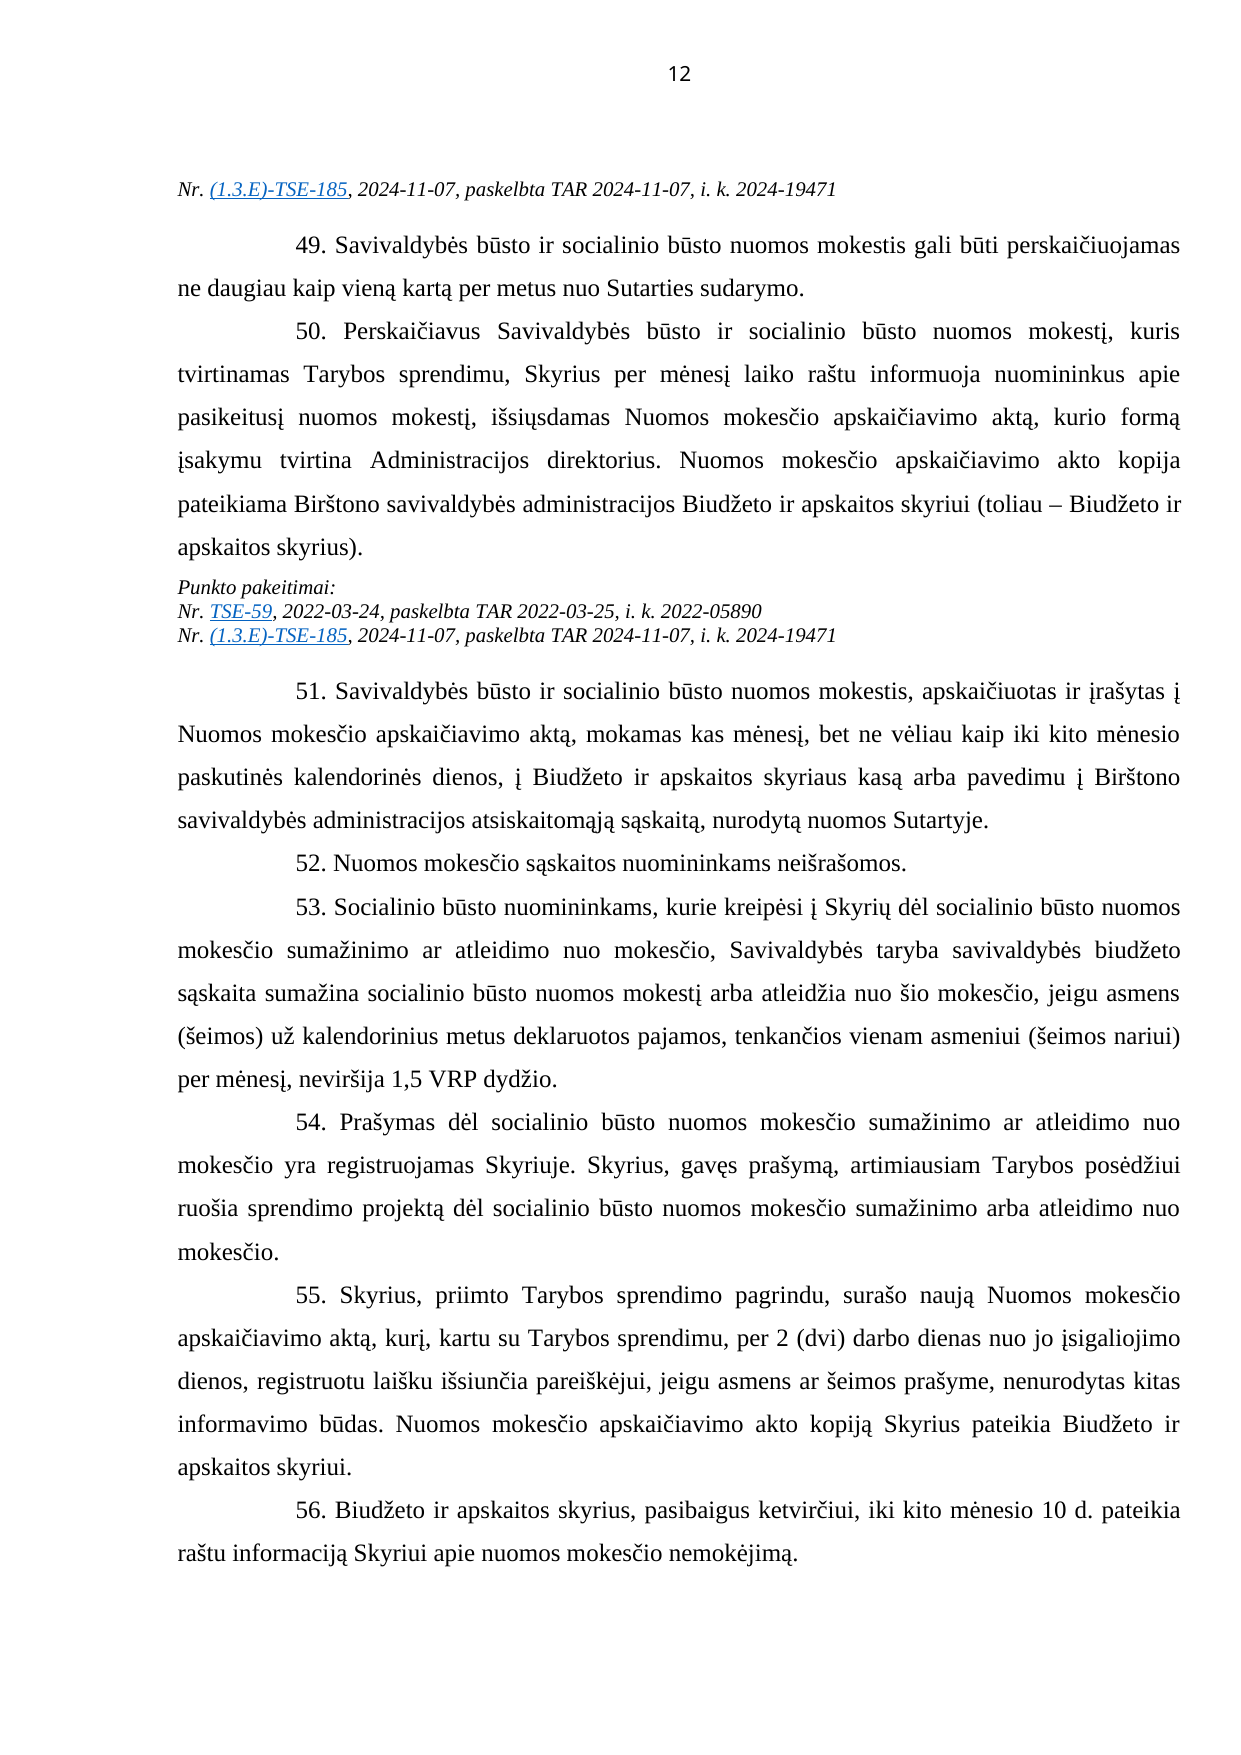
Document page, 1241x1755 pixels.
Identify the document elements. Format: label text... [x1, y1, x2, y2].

text 52. Nuomos mokesčio sąskaitos nuomininkams neišrašomos. [177, 848, 1181, 877]
text Nr. (1.3.E)-TSE-185, 2024-11-07, paskelbta TAR 2024-11-07, i. k. 2024-19471 [177, 623, 1181, 647]
text 49. Savivaldybės būsto ir socialinio būsto nuomos mokestis gali būti perskaičiuojamas ne daugiau kaip vieną kartą per metus nuo Sutarties sudarymo. [177, 230, 1181, 302]
text 56. Biudžeto ir apskaitos skyrius, pasibaigus ketvirčiui, iki kito mėnesio 10 d. pateikia raštu informaciją Skyriui apie nuomos mokesčio nemokėjimą. [177, 1495, 1181, 1567]
text 54. Prašymas dėl socialinio būsto nuomos mokesčio sumažinimo ar atleidimo nuo mokesčio yra registruojamas Skyriuje. Skyrius, gavęs prašymą, artimiausiam Tarybos posėdžiui ruošia sprendimo projektą dėl socialinio būsto nuomos mokesčio sumažinimo arba atleidimo nuo mokesčio. [177, 1107, 1181, 1265]
text 51. Savivaldybės būsto ir socialinio būsto nuomos mokestis, apskaičiuotas ir įrašytas į Nuomos mokesčio apskaičiavimo aktą, mokamas kas mėnesį, bet ne vėliau kaip iki kito mėnesio paskutinės kalendorinės dienos, į Biudžeto ir apskaitos skyriaus kasą arba pavedimu į Birštono savivaldybės administracijos atsiskaitomąją sąskaitą, nurodytą nuomos Sutartyje. [177, 676, 1181, 834]
text 53. Socialinio būsto nuomininkams, kurie kreipėsi į Skyrių dėl socialinio būsto nuomos mokesčio sumažinimo ar atleidimo nuo mokesčio, Savivaldybės taryba savivaldybės biudžeto sąskaita sumažina socialinio būsto nuomos mokestį arba atleidžia nuo šio mokesčio, jeigu asmens (šeimos) už kalendorinius metus deklaruotos pajamos, tenkančios vienam asmeniui (šeimos nariui) per mėnesį, neviršija 1,5 VRP dydžio. [177, 892, 1181, 1093]
text Punkto pakeitimai: [177, 575, 1181, 599]
text Nr. TSE-59, 2022-03-24, paskelbta TAR 2022-03-25, i. k. 2022-05890 [177, 599, 1181, 623]
text 50. Perskaičiavus Savivaldybės būsto ir socialinio būsto nuomos mokestį, kuris tvirtinamas Tarybos sprendimu, Skyrius per mėnesį laiko raštu informuoja nuomininkus apie pasikeitusį nuomos mokestį, išsiųsdamas Nuomos mokesčio apskaičiavimo aktą, kurio formą įsakymu tvirtina Administracijos direktorius. Nuomos mokesčio apskaičiavimo akto kopija pateikiama Birštono savivaldybės administracijos Biudžeto ir apskaitos skyriui (toliau – Biudžeto ir apskaitos skyrius). [177, 316, 1181, 561]
text Nr. (1.3.E)-TSE-185, 2024-11-07, paskelbta TAR 2024-11-07, i. k. 2024-19471 [177, 177, 1181, 201]
text 55. Skyrius, priimto Tarybos sprendimo pagrindu, surašo naują Nuomos mokesčio apskaičiavimo aktą, kurį, kartu su Tarybos sprendimu, per 2 (dvi) darbo dienas nuo jo įsigaliojimo dienos, registruotu laišku išsiunčia pareiškėjui, jeigu asmens ar šeimos prašyme, nenurodytas kitas informavimo būdas. Nuomos mokesčio apskaičiavimo akto kopiją Skyrius pateikia Biudžeto ir apskaitos skyriui. [177, 1280, 1181, 1481]
